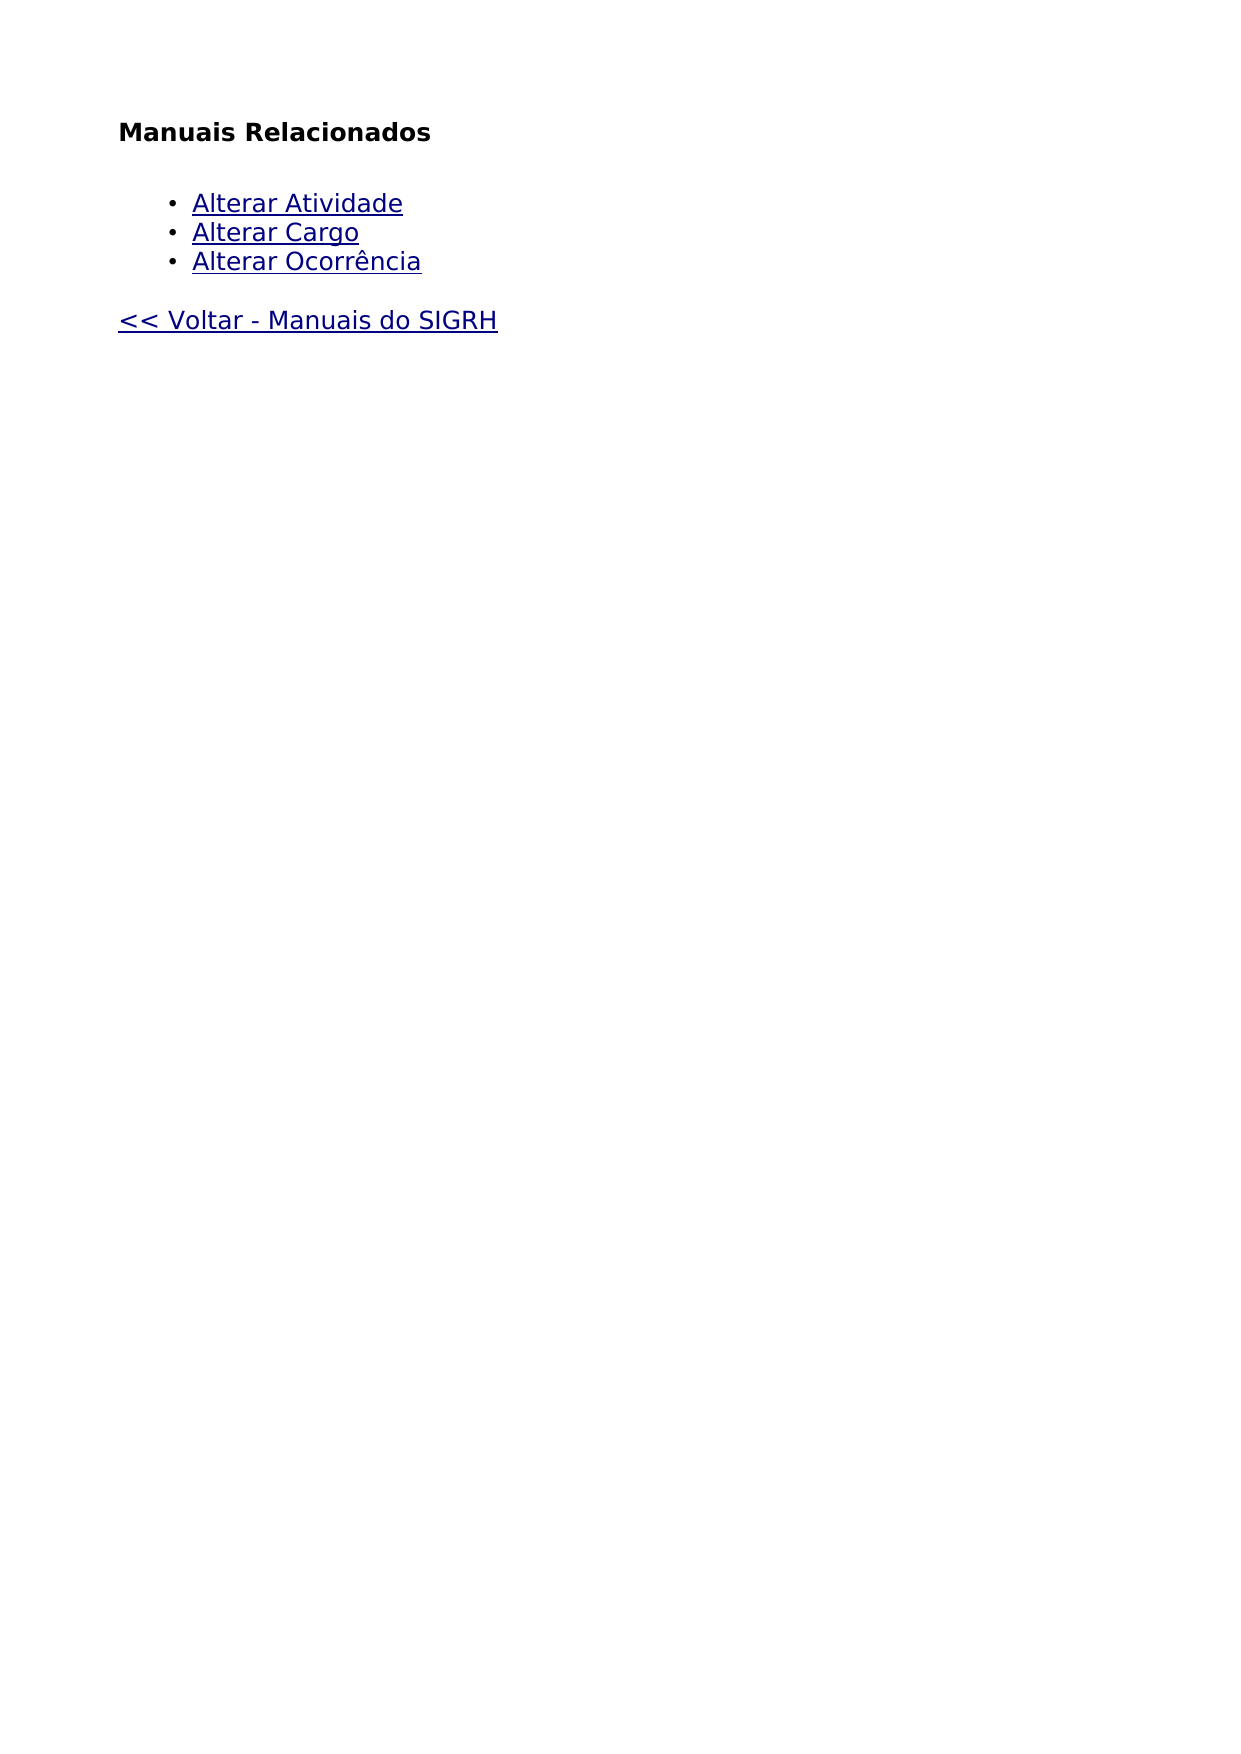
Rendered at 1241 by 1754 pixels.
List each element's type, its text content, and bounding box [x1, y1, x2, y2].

list Alterar Cargo [177, 218, 1122, 248]
text << Voltar - Manuais do SIGRH [118, 306, 1122, 335]
list Alterar Atividade [177, 189, 1122, 218]
list Alterar Ocorrência [177, 248, 1122, 277]
subtitle Manuais Relacionados [118, 118, 1122, 147]
